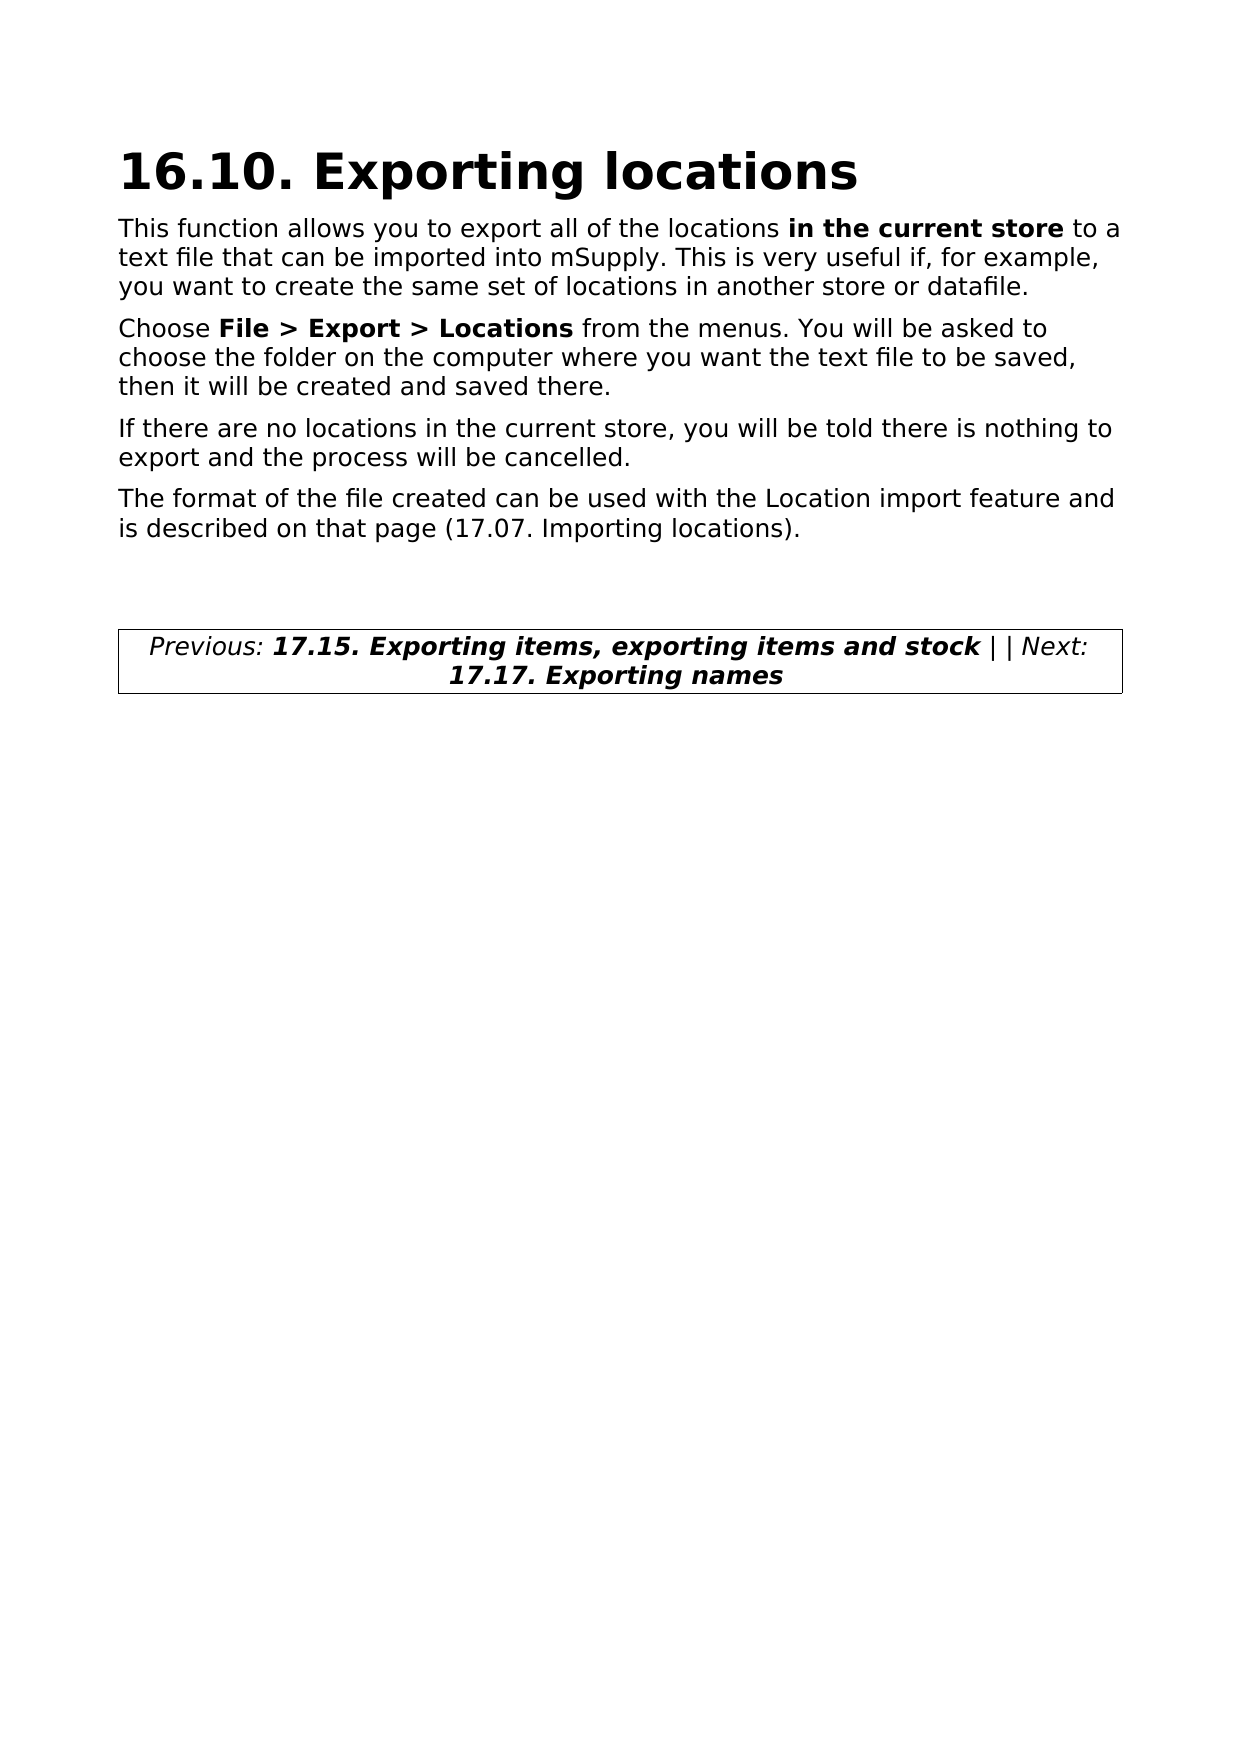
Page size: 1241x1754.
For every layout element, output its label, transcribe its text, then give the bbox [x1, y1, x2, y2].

table_header Previous: 17.15. Exporting items, exporting items and stock | | Next: 17.17. Exporting names [119, 630, 1122, 693]
text The format of the file created can be used with the Location import feature and is described on that page (17.07. Importing locations). [118, 485, 1122, 601]
subtitle 16.10. Exporting locations [118, 143, 1122, 201]
text Choose File > Export > Locations from the menus. You will be asked to choose the folder on the computer where you want the text file to be saved, then it will be created and saved there. [118, 314, 1122, 401]
text If there are no locations in the current store, you will be told there is nothing to export and the process will be cancelled. [118, 414, 1122, 472]
text This function allows you to export all of the locations in the current store to a text file that can be imported into mSupply. This is very useful if, for example, you want to create the same set of locations in another store or datafile. [118, 214, 1122, 301]
